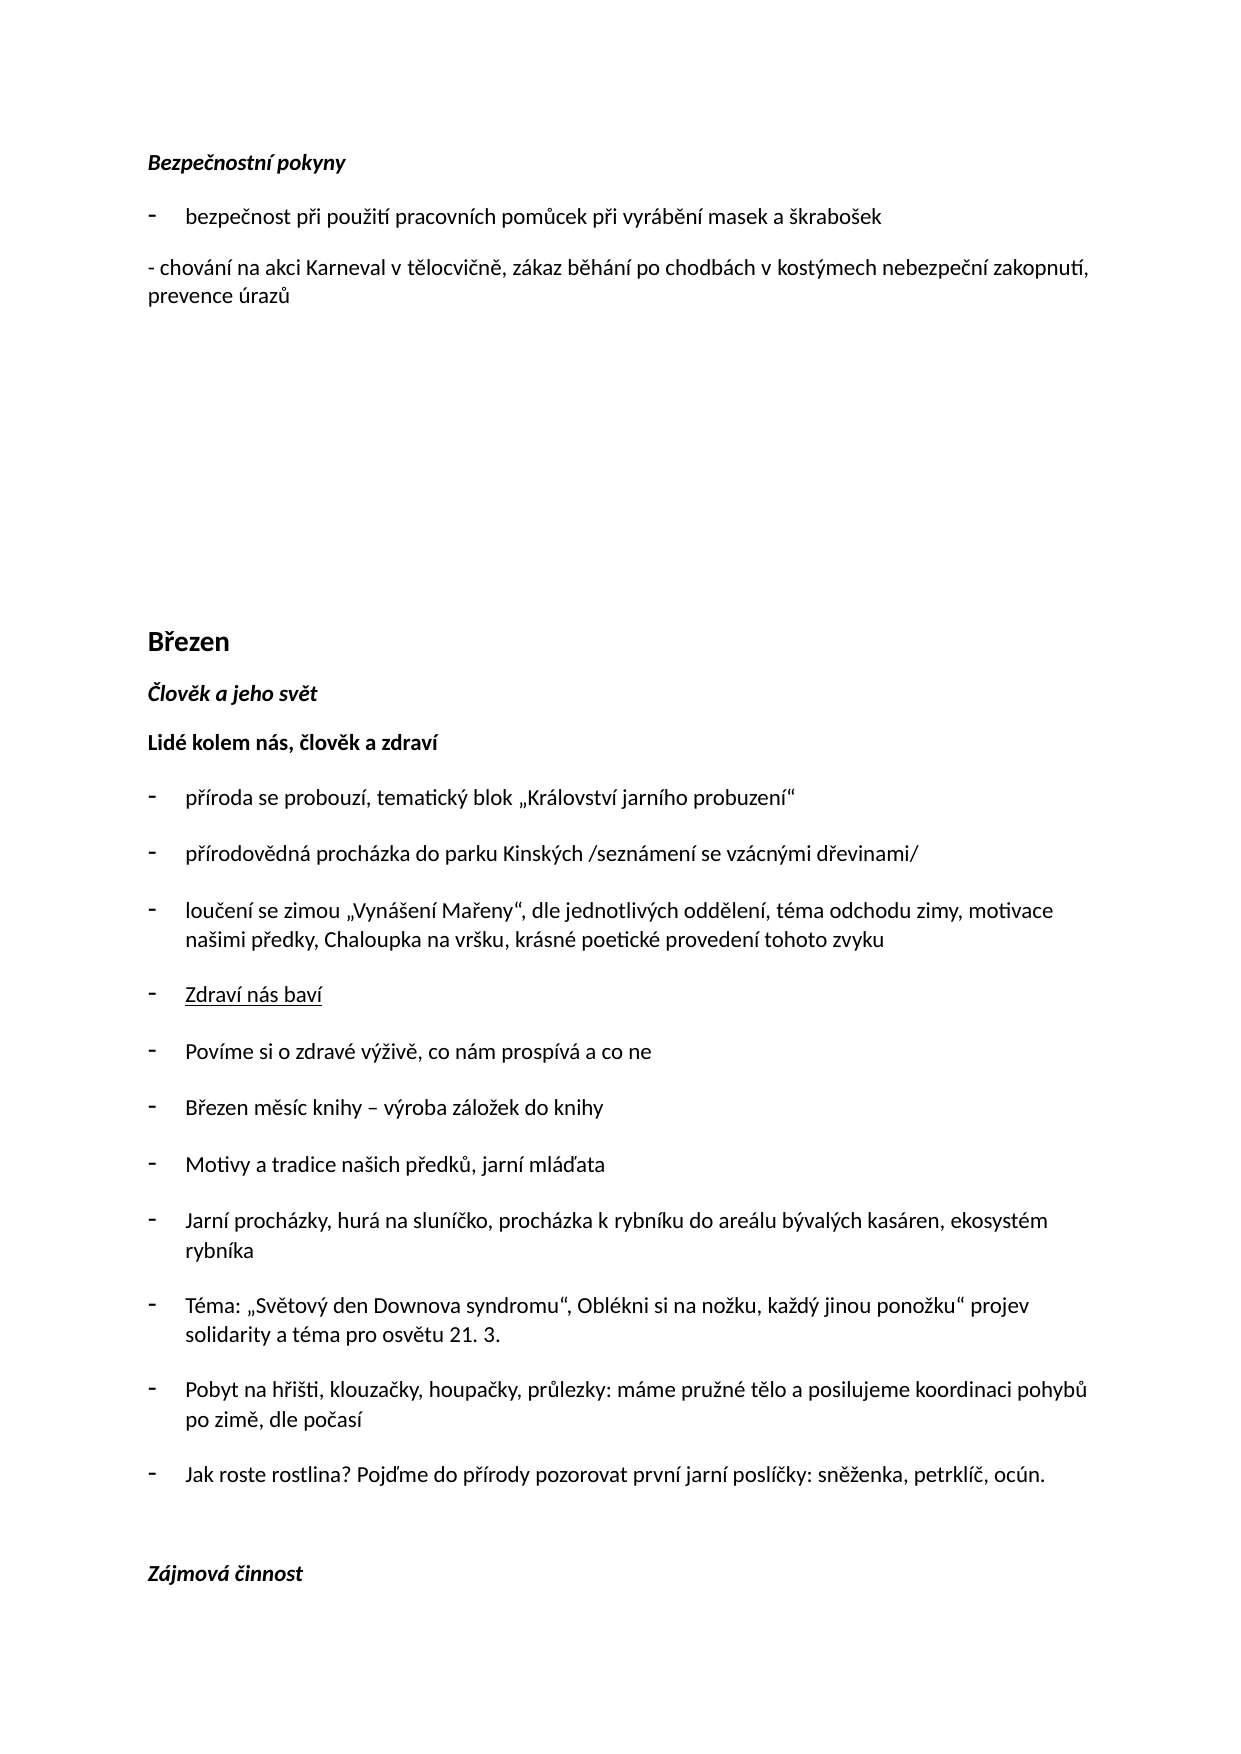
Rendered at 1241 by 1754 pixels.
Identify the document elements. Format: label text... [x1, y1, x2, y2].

list Povíme si o zdravé výživě, co nám prospívá a co ne [148, 1031, 1093, 1067]
text Člověk a jeho svět [148, 679, 1093, 707]
list příroda se probouzí, tematický blok „Království jarního probuzení“ [148, 777, 1093, 813]
list Téma: „Světový den Downova syndromu“, Oblékni si na nožku, každý jinou ponožku“ projev solidarity a téma pro osvětu 21. 3. [148, 1285, 1093, 1348]
list Březen měsíc knihy – výroba záložek do knihy [148, 1087, 1093, 1123]
text Zájmová činnost [148, 1559, 1093, 1587]
list Jarní procházky, hurá na sluníčko, procházka k rybníku do areálu bývalých kasáren, ekosystém rybníka [148, 1200, 1093, 1264]
list bezpečnost při použití pracovních pomůcek při vyrábění masek a škrabošek [148, 196, 1093, 232]
list Pobyt na hřišti, klouzačky, houpačky, průlezky: máme pružné tělo a posilujeme koordinaci pohybů po zimě, dle počasí [148, 1369, 1093, 1433]
text Lidé kolem nás, člověk a zdraví [148, 728, 1093, 756]
text Březen [148, 623, 1093, 658]
text Bezpečnostní pokyny [148, 148, 1093, 176]
list Jak roste rostlina? Pojďme do přírody pozorovat první jarní poslíčky: sněženka, petrklíč, ocún. [148, 1454, 1093, 1489]
text - chování na akci Karneval v tělocvičně, zákaz běhání po chodbách v kostýmech nebezpeční zakopnutí, prevence úrazů [148, 253, 1093, 309]
list přírodovědná procházka do parku Kinských /seznámení se vzácnými dřevinami/ [148, 833, 1093, 869]
list Zdraví nás baví [148, 974, 1093, 1010]
list loučení se zimou „Vynášení Mařeny“, dle jednotlivých oddělení, téma odchodu zimy, motivace našimi předky, Chaloupka na vršku, krásné poetické provedení tohoto zvyku [148, 890, 1093, 954]
list Motivy a tradice našich předků, jarní mláďata [148, 1144, 1093, 1179]
